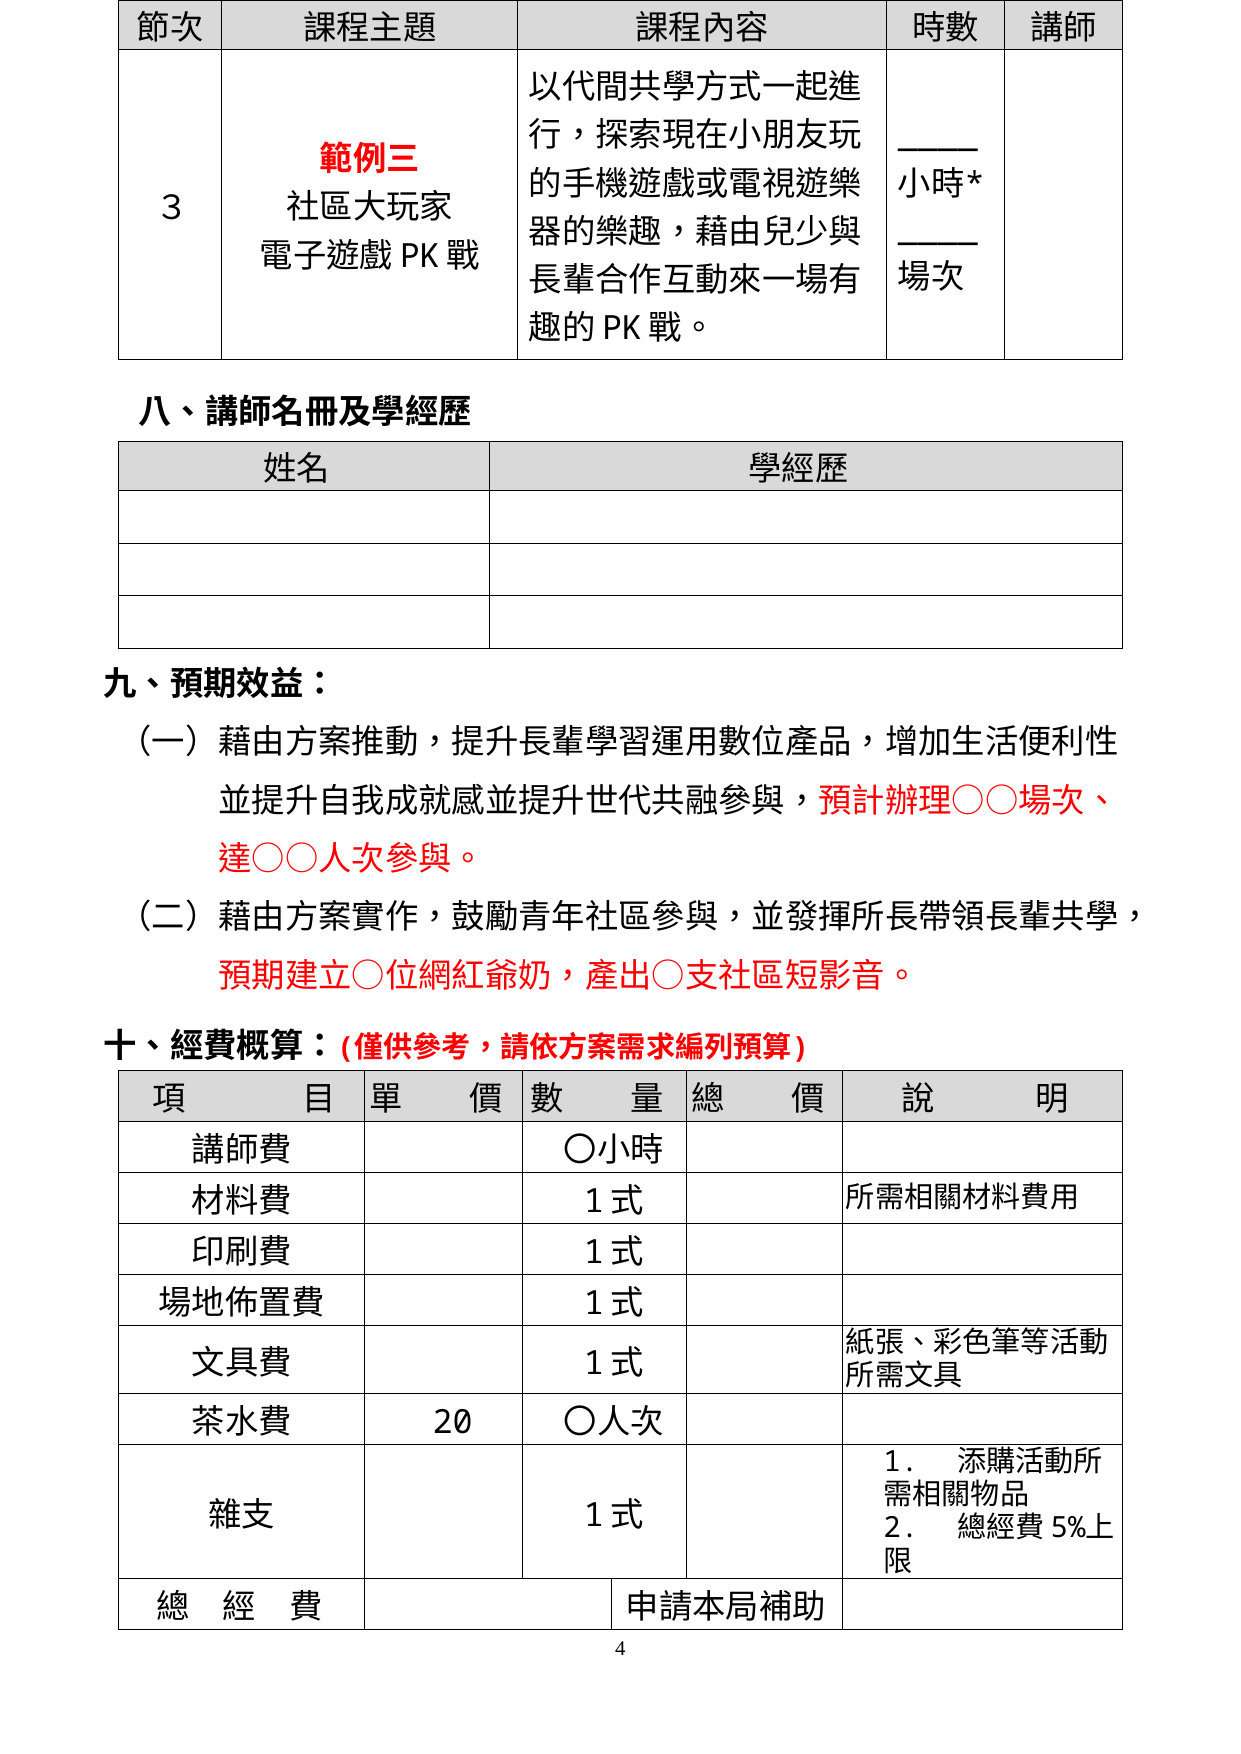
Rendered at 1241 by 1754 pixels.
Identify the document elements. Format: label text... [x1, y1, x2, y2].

table_cell [687, 1445, 842, 1578]
text 九、預期效益： [103, 649, 1122, 707]
table_cell 〇小時 [523, 1122, 686, 1172]
table_header 課程內容 [518, 1, 886, 49]
table_cell [843, 1224, 1122, 1274]
table_header 單 價 [365, 1071, 522, 1121]
table_cell 總 經 費 [119, 1579, 364, 1629]
table_cell [687, 1326, 842, 1392]
table_cell 印刷費 [119, 1224, 364, 1274]
table_cell [687, 1224, 842, 1274]
text 十、經費概算：(僅供參考，請依方案需求編列預算) [103, 1011, 1122, 1069]
table_cell [687, 1122, 842, 1172]
table_cell 範例三 社區大玩家 電子遊戲PK戰 [222, 50, 517, 359]
table_cell [490, 596, 1122, 648]
table_cell 雜支 [119, 1445, 364, 1578]
table_header 數 量 [523, 1071, 686, 1121]
table_cell 文具費 [119, 1326, 364, 1392]
table_cell 以代間共學方式一起進行，探索現在小朋友玩的手機遊戲或電視遊樂器的樂趣，藉由兒少與長輩合作互動來一場有趣的PK戰。 [518, 50, 886, 359]
table_cell [119, 544, 489, 595]
table_cell [365, 1579, 611, 1629]
table_cell 1式 [523, 1275, 686, 1325]
table_cell [119, 491, 489, 542]
table_cell [365, 1122, 522, 1172]
table_header 節次 [119, 1, 221, 49]
table_cell 1式 [523, 1224, 686, 1274]
table_cell [490, 544, 1122, 595]
table_cell 場地佈置費 [119, 1275, 364, 1325]
table_cell 〇人次 [523, 1394, 686, 1443]
text （一）藉由方案推動，提升長輩學習運用數位產品，增加生活便利性並提升自我成就感並提升世代共融參與，預計辦理○○場次、達○○人次參與。 [118, 707, 1122, 882]
table_cell [119, 596, 489, 648]
table_cell [687, 1394, 842, 1443]
table_cell [843, 1122, 1122, 1172]
table_header 學經歷 [490, 442, 1122, 490]
table_header 總 價 [687, 1071, 842, 1121]
table_cell ３ [119, 50, 221, 359]
table_cell 1式 [523, 1445, 686, 1578]
table_cell 1式 [523, 1326, 686, 1392]
text 八、講師名冊及學經歷 [118, 385, 1122, 433]
table_cell [1005, 50, 1122, 359]
table_cell 申請本局補助 [612, 1579, 842, 1629]
table_cell 材料費 [119, 1173, 364, 1223]
table_cell [365, 1224, 522, 1274]
table_cell 所需相關材料費用 [843, 1173, 1122, 1223]
table_cell 講師費 [119, 1122, 364, 1172]
table_header 講師 [1005, 1, 1122, 49]
table_header 項 目 [119, 1071, 364, 1121]
table_cell 20 [365, 1394, 522, 1443]
table_cell [365, 1275, 522, 1325]
table_cell [843, 1275, 1122, 1325]
table_header 姓名 [119, 442, 489, 490]
table_cell ____小時*____場次 [887, 50, 1004, 359]
table_cell [843, 1394, 1122, 1443]
table_cell 紙張、彩色筆等活動所需文具 [843, 1326, 1122, 1392]
text （二）藉由方案實作，鼓勵青年社區參與，並發揮所長帶領長輩共學，預期建立○位網紅爺奶，產出○支社區短影音。 [118, 882, 1122, 999]
table_cell 茶水費 [119, 1394, 364, 1443]
table_header 說 明 [843, 1071, 1122, 1121]
table_header 課程主題 [222, 1, 517, 49]
table_cell 添購活動所需相關物品 總經費5%上限 [843, 1445, 1122, 1578]
table_cell [365, 1173, 522, 1223]
table_cell [365, 1326, 522, 1392]
table_cell 1式 [523, 1173, 686, 1223]
table_cell [687, 1275, 842, 1325]
table_cell [843, 1579, 1122, 1629]
table_cell [687, 1173, 842, 1223]
table_cell [365, 1445, 522, 1578]
table_cell [490, 491, 1122, 542]
table_header 時數 [887, 1, 1004, 49]
